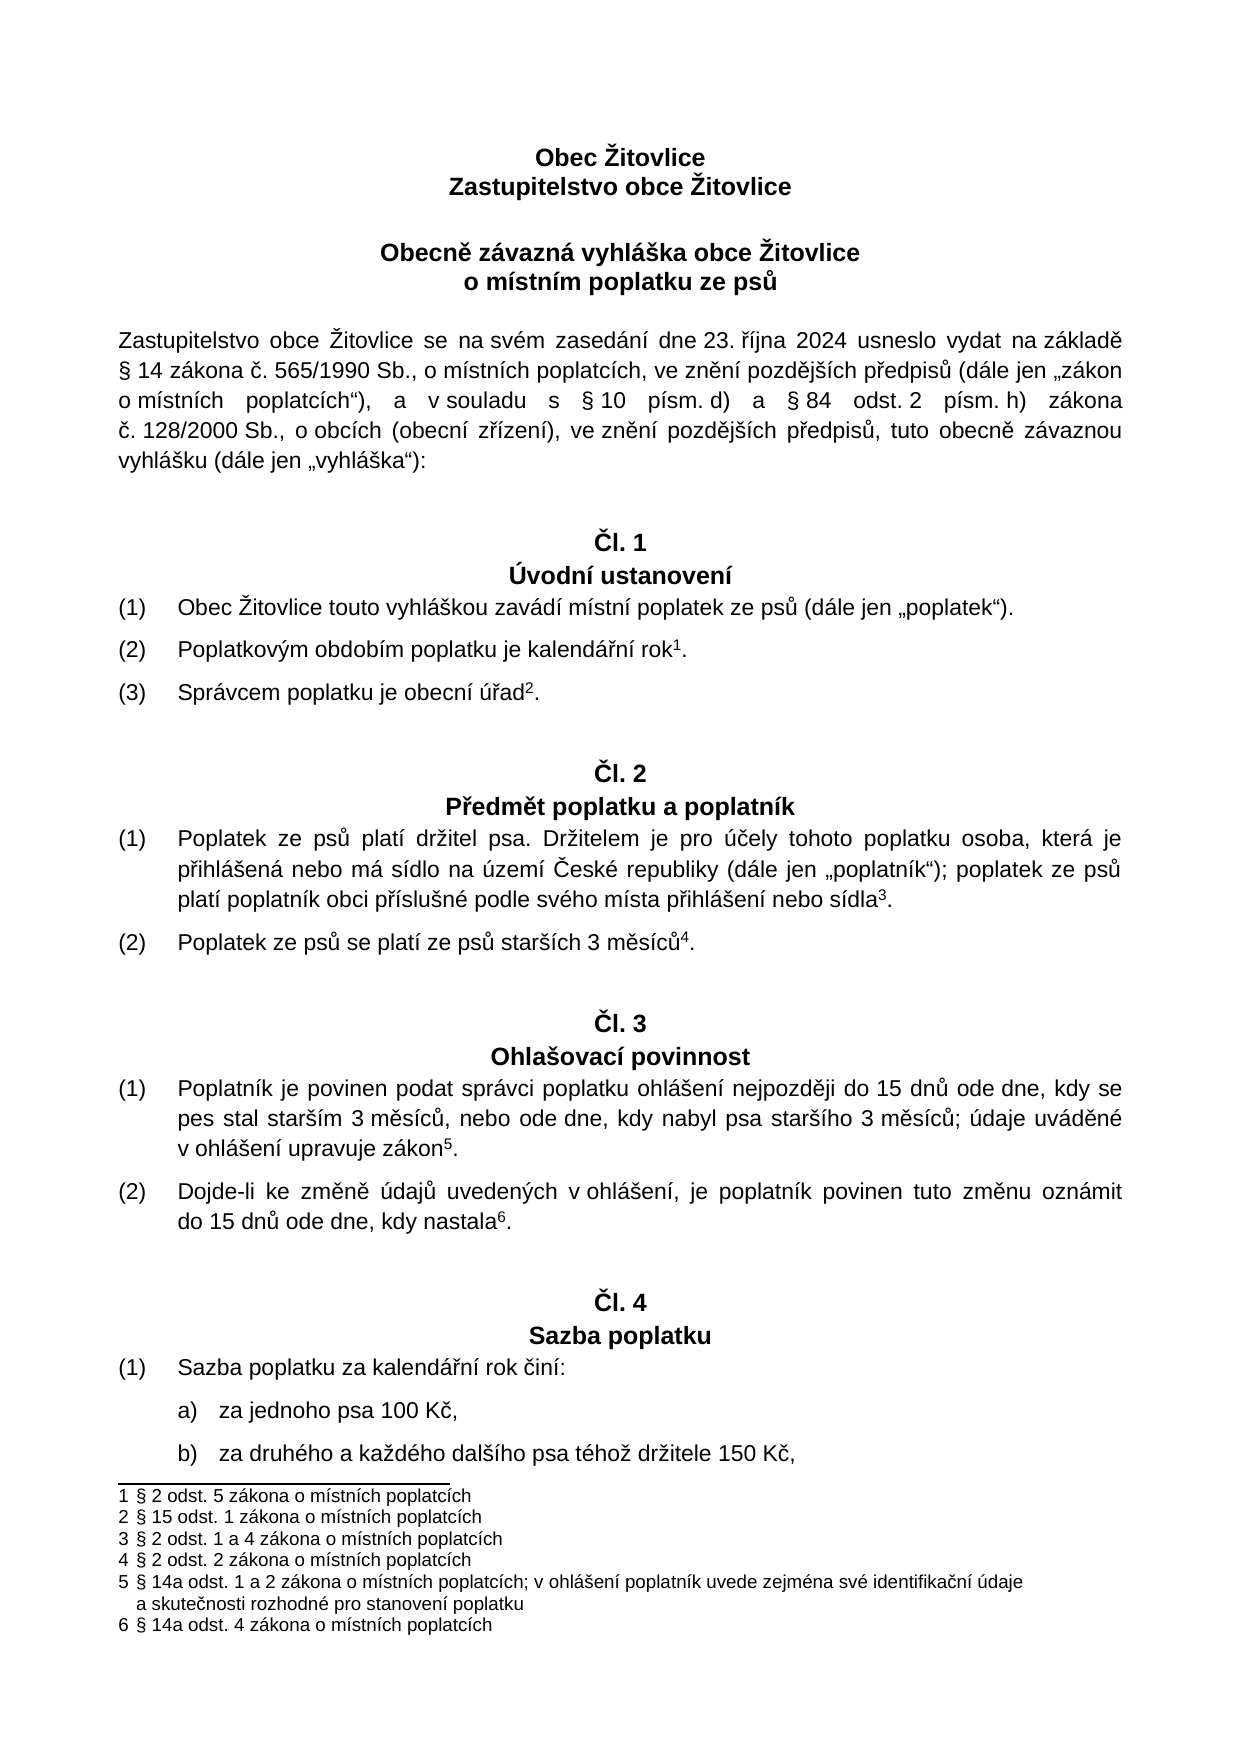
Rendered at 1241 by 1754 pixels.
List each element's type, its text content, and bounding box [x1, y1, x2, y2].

subtitle Čl. 1 Úvodní ustanovení [118, 528, 1122, 589]
subtitle Obecně závazná vyhláška obce Žitovlice o místním poplatku ze psů [118, 238, 1122, 295]
list § 2 odst. 2 zákona o místních poplatcích [118, 1549, 1122, 1571]
list Dojde-li ke změně údajů uvedených v ohlášení, je poplatník povinen tuto změnu oznámit do 15 dnů ode dne, kdy nastala. [118, 1178, 1122, 1234]
list Poplatník je povinen podat správci poplatku ohlášení nejpozději do 15 dnů ode dne, kdy se pes stal starším 3 měsíců, nebo ode dne, kdy nabyl psa staršího 3 měsíců; údaje uváděné v ohlášení upravuje zákon. [118, 1075, 1122, 1162]
list Správcem poplatku je obecní úřad. [118, 679, 1122, 706]
list Poplatkovým obdobím poplatku je kalendářní rok. [118, 636, 1122, 663]
list § 14a odst. 4 zákona o místních poplatcích [118, 1614, 1122, 1635]
subtitle Čl. 3 Ohlašovací povinnost [118, 1009, 1122, 1071]
list Obec Žitovlice touto vyhláškou zavádí místní poplatek ze psů (dále jen „poplatek“). [118, 594, 1122, 620]
list Poplatek ze psů se platí ze psů starších 3 měsíců. [118, 928, 1122, 955]
list § 2 odst. 5 zákona o místních poplatcích [118, 1484, 1122, 1506]
text Obec Žitovlice Zastupitelstvo obce Žitovlice [118, 143, 1122, 201]
subtitle Čl. 4 Sazba poplatku [118, 1288, 1122, 1350]
list § 14a odst. 1 a 2 zákona o místních poplatcích; v ohlášení poplatník uvede zejména své identifikační údaje a skutečnosti rozhodné pro stanovení poplatku [118, 1571, 1122, 1614]
list Poplatek ze psů platí držitel psa. Držitelem je pro účely tohoto poplatku osoba, která je přihlášená nebo má sídlo na území České republiky (dále jen „poplatník“); poplatek ze psů platí poplatník obci příslušné podle svého místa přihlášení nebo sídla. [118, 825, 1122, 912]
list za druhého a každého dalšího psa téhož držitele 150 Kč, [177, 1440, 1122, 1466]
subtitle Čl. 2 Předmět poplatku a poplatník [118, 759, 1122, 821]
list § 2 odst. 1 a 4 zákona o místních poplatcích [118, 1528, 1122, 1549]
list § 15 odst. 1 zákona o místních poplatcích [118, 1506, 1122, 1528]
list Sazba poplatku za kalendářní rok činí: [118, 1354, 1122, 1381]
text Zastupitelstvo obce Žitovlice se na svém zasedání dne 23. října 2024 usneslo vydat na základě § 14 zákona č. 565/1990 Sb., o místních poplatcích, ve znění pozdějších předpisů (dále jen „zákon o místních poplatcích“), a v souladu s § 10 písm. d) a § 84 odst. 2 písm. h) zákona č. 128/2000 Sb., o obcích (obecní zřízení), ve znění pozdějších předpisů, tuto obecně závaznou vyhlášku (dále jen „vyhláška“): [118, 327, 1122, 474]
list za jednoho psa 100 Kč, [177, 1397, 1122, 1423]
